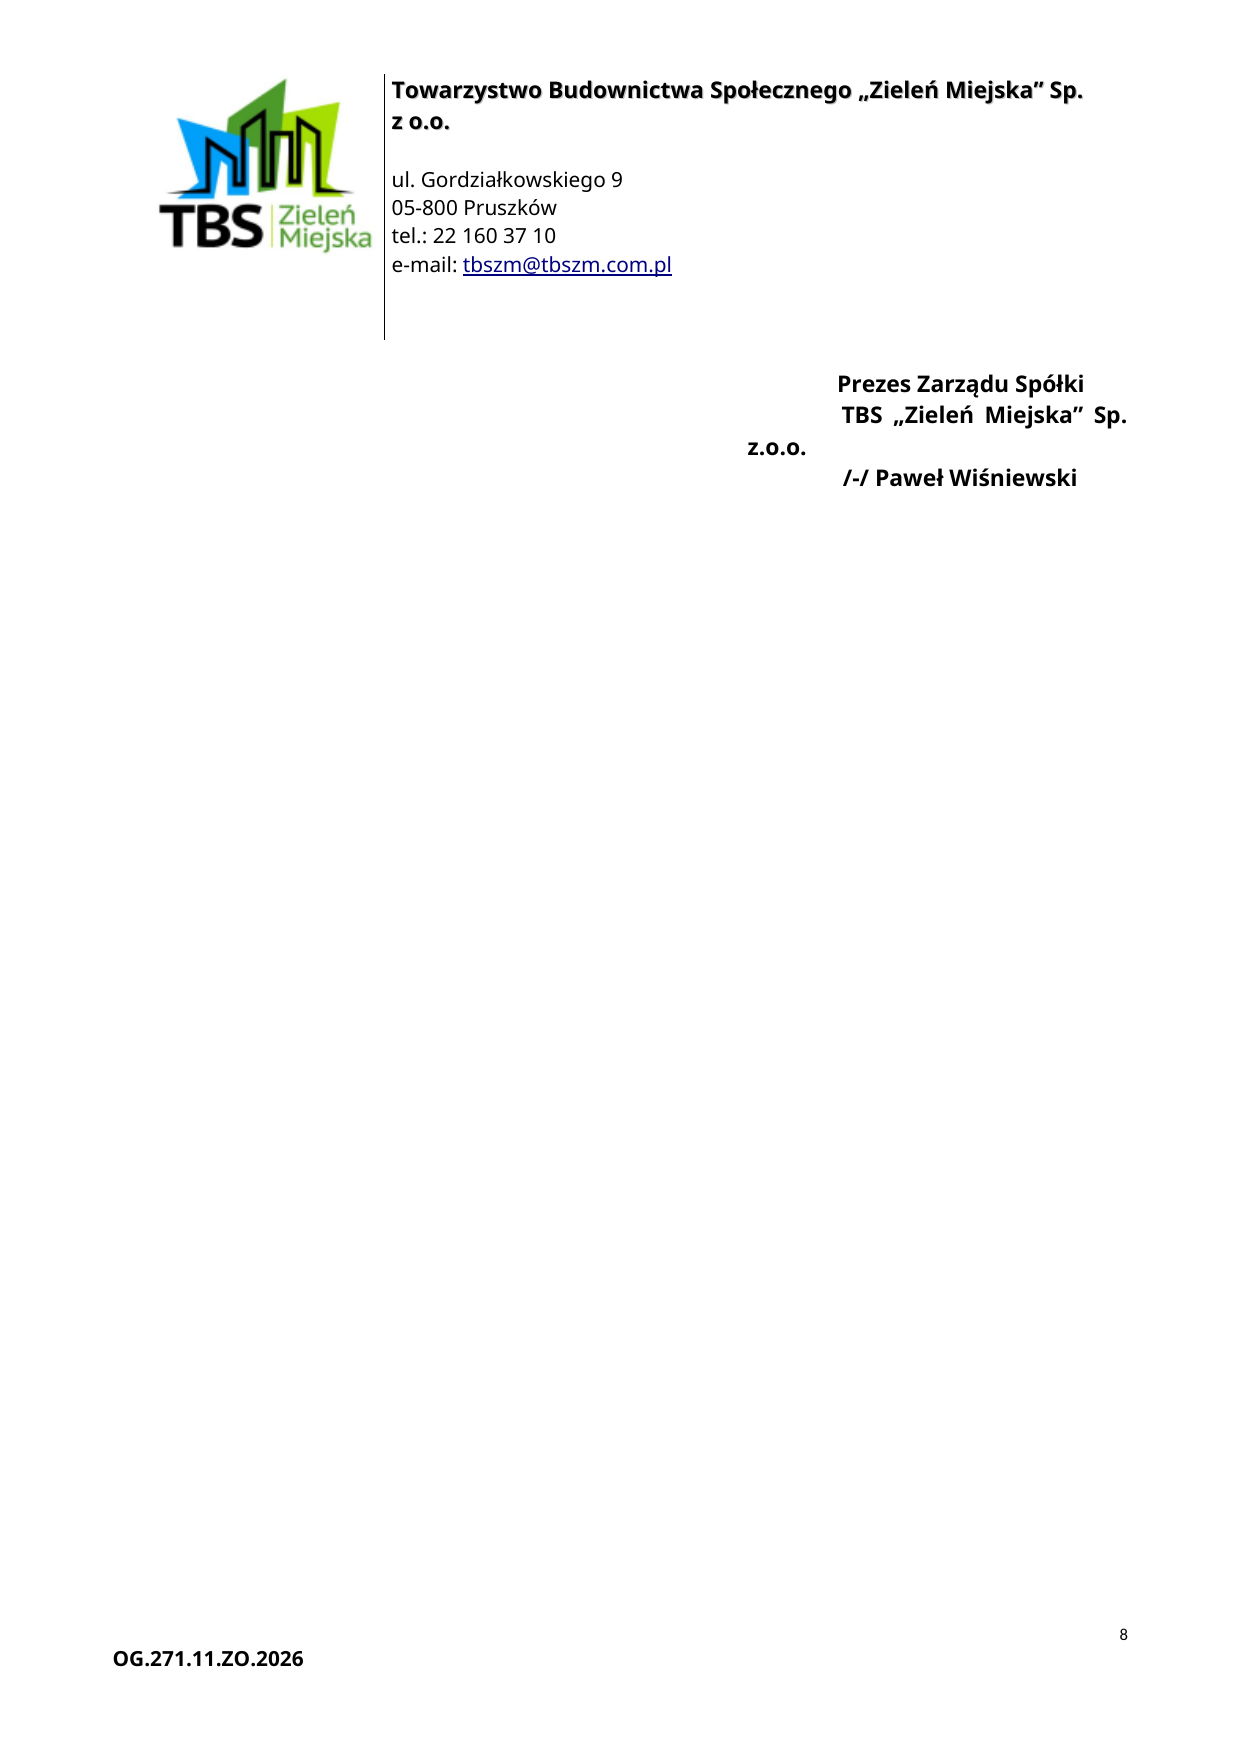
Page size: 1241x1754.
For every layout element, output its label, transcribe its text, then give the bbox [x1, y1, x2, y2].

text Prezes Zarządu Spółki [747, 368, 1128, 399]
text TBS „Zieleń Miejska” Sp. z.o.o. [747, 399, 1128, 462]
text /-/ Paweł Wiśniewski [747, 462, 1128, 493]
